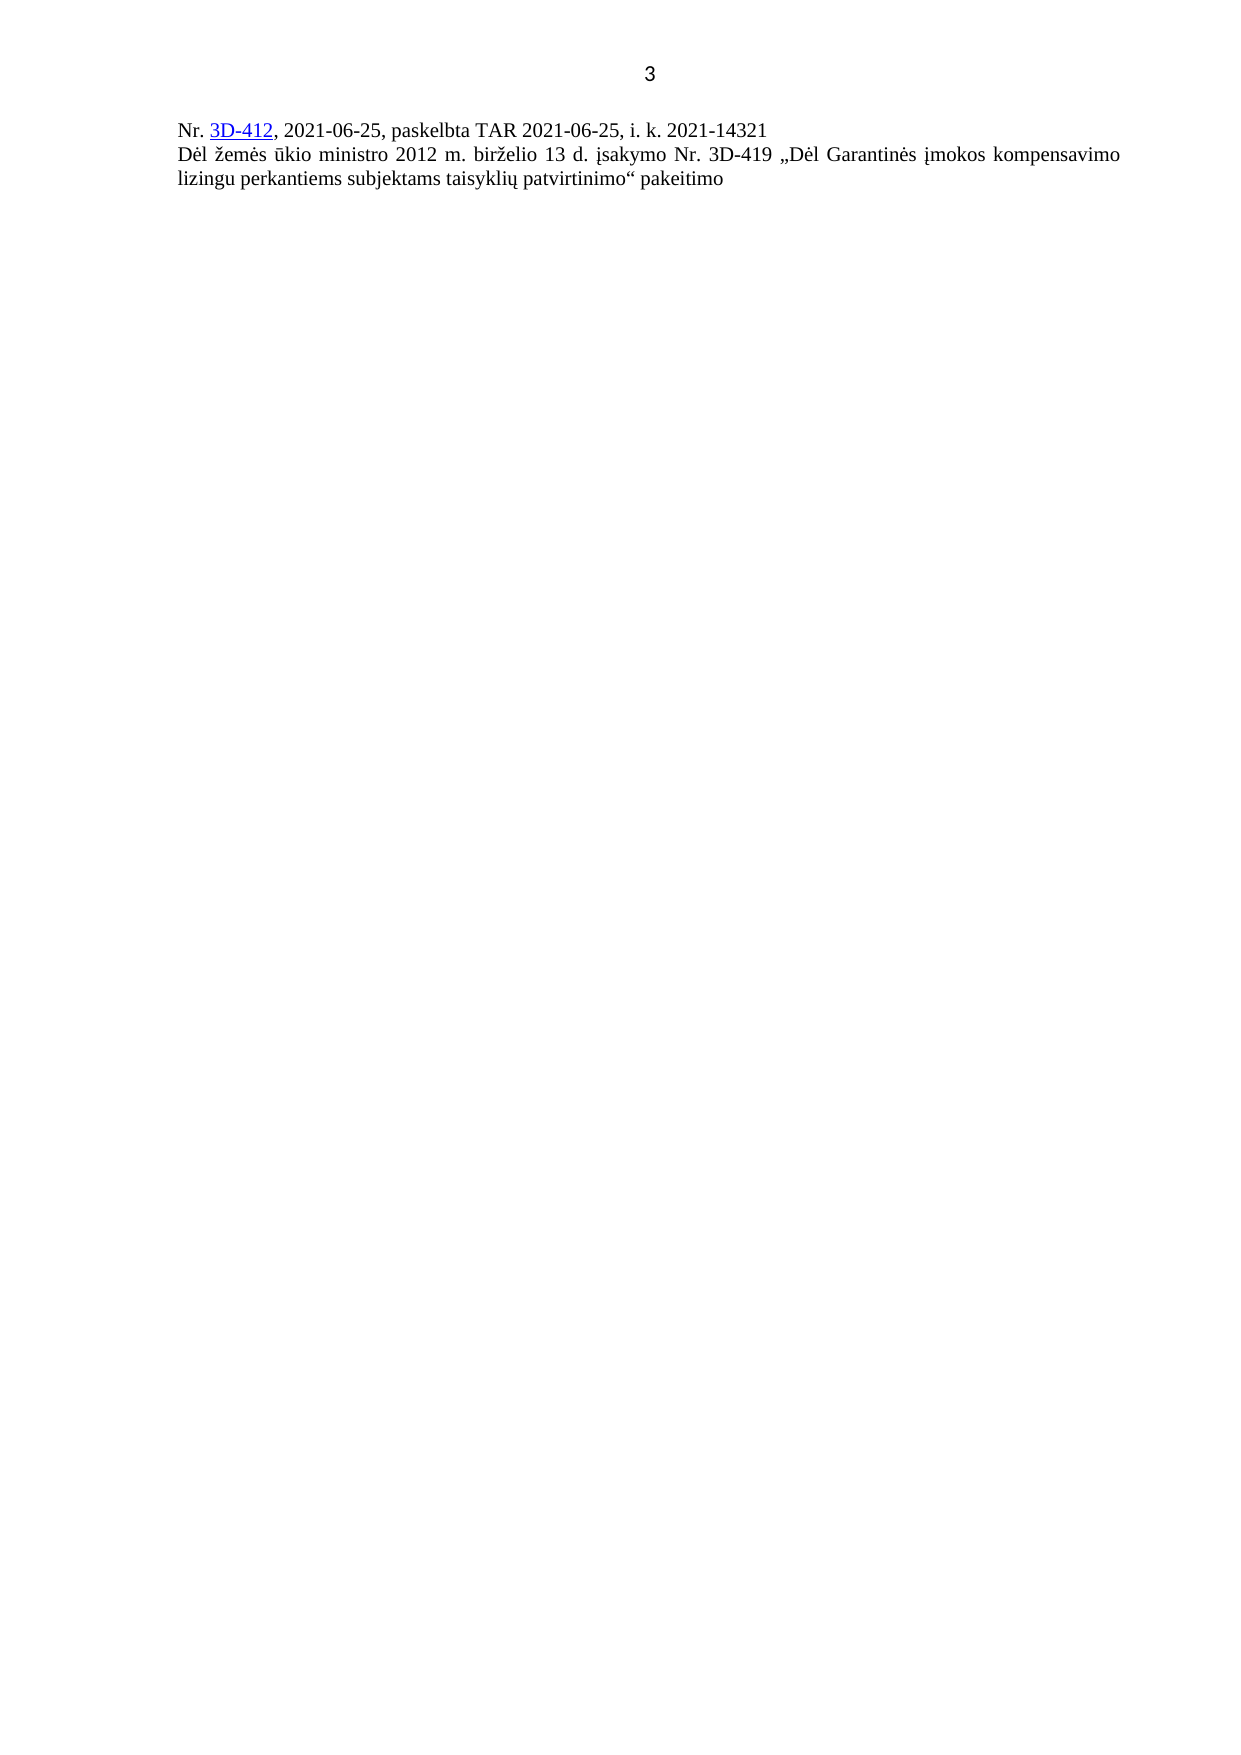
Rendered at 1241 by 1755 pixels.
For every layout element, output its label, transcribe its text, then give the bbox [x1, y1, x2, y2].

text Dėl žemės ūkio ministro 2012 m. birželio 13 d. įsakymo Nr. 3D-419 „Dėl Garantinės įmokos kompensavimo lizingu perkantiems subjektams taisyklių patvirtinimo“ pakeitimo [177, 142, 1122, 190]
text Nr. 3D-412, 2021-06-25, paskelbta TAR 2021-06-25, i. k. 2021-14321 [177, 118, 1122, 142]
